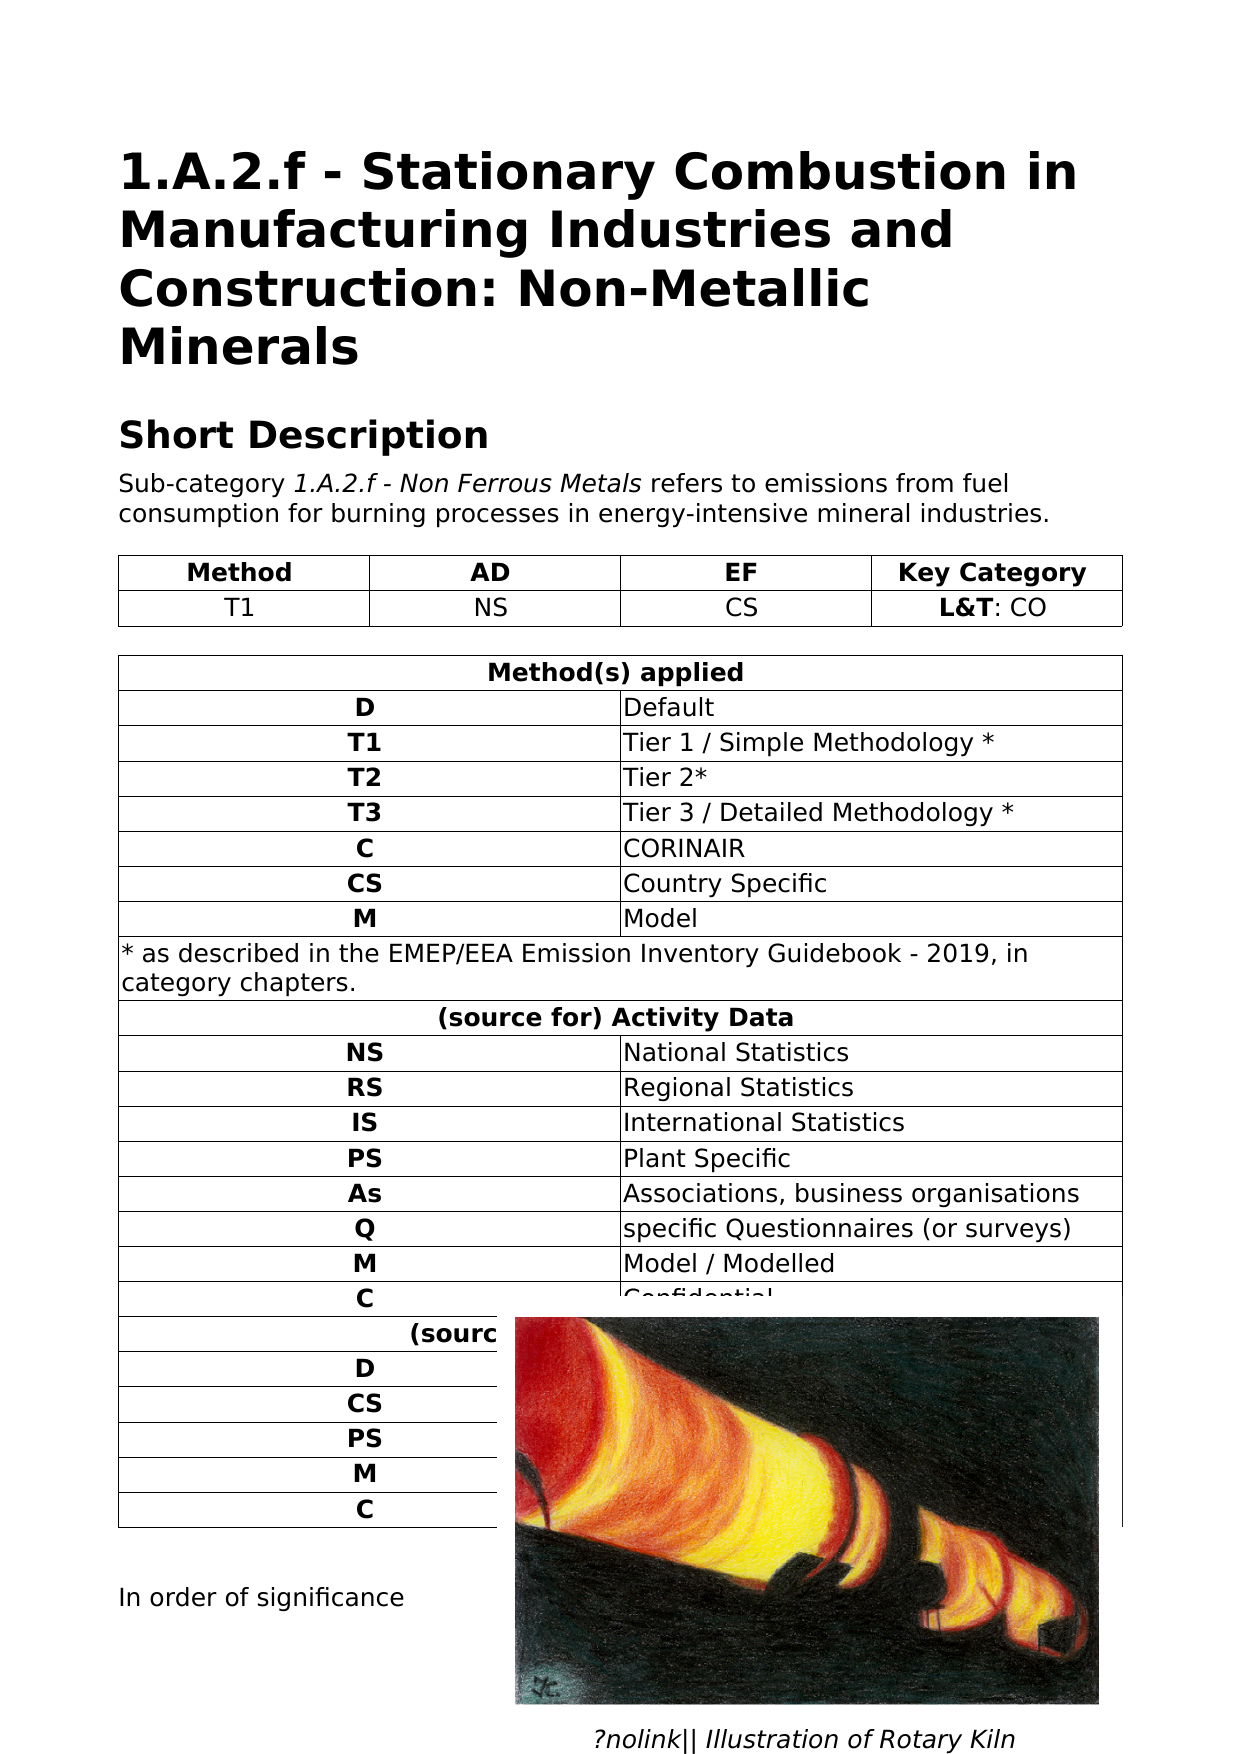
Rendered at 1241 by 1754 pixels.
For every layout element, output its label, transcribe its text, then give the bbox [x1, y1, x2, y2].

table_header Method [119, 556, 369, 590]
table_cell L&T: CO [872, 591, 1122, 626]
table_cell Country Specific [621, 867, 1122, 901]
text Sub-category 1.A.2.f - Non Ferrous Metals refers to emissions from fuel consumption for burning processes in energy-intensive mineral industries. [118, 470, 1122, 528]
table_cell M [119, 1458, 497, 1492]
table_cell D [119, 691, 620, 725]
table_cell specific Questionnaires (or surveys) [621, 1212, 1122, 1246]
table_header EF [621, 556, 871, 590]
table_cell M [119, 902, 620, 936]
table_cell As [119, 1177, 620, 1211]
subtitle Short Description [118, 413, 1122, 457]
picture [497, 1296, 1123, 1725]
table_cell CS [119, 867, 620, 901]
table_cell National Statistics [621, 1036, 1122, 1071]
table_cell International Statistics [621, 1107, 1122, 1141]
table_cell RS [119, 1072, 620, 1106]
table_cell T1 [119, 726, 620, 761]
table_header AD [370, 556, 620, 590]
table_cell CS [621, 591, 871, 626]
table_cell CS [119, 1387, 497, 1422]
table_cell C [119, 832, 620, 866]
table_cell PS [119, 1142, 620, 1176]
table_cell Plant Specific [621, 1142, 1122, 1176]
table_cell (source for) Emission Factors [119, 1317, 497, 1351]
table_header Key Category [872, 556, 1122, 590]
table_cell T3 [119, 797, 620, 831]
table_cell Tier 2* [621, 762, 1122, 796]
table_cell Q [119, 1212, 620, 1246]
table_cell Model / Modelled [621, 1247, 1122, 1281]
table_cell Regional Statistics [621, 1072, 1122, 1106]
table_cell NS [119, 1036, 620, 1071]
table_cell C [119, 1493, 497, 1527]
table_cell * as described in the EMEP/EEA Emission Inventory Guidebook - 2019, in category chapters. [119, 937, 1122, 1000]
table_cell T2 [119, 762, 620, 796]
table_header Method(s) applied [119, 656, 1122, 690]
table_cell Tier 1 / Simple Methodology * [621, 726, 1122, 761]
table_cell IS [119, 1107, 620, 1141]
table_cell Default [621, 691, 1122, 725]
table_cell C [119, 1282, 620, 1316]
table_cell (source for) Activity Data [119, 1001, 1122, 1035]
text In order of significance [118, 1583, 497, 1613]
table_cell Tier 3 / Detailed Methodology * [621, 797, 1122, 831]
table_cell Model [621, 902, 1122, 936]
table_cell NS [370, 591, 620, 626]
subtitle 1.A.2.f - Stationary Combustion in Manufacturing Industries and Construction: Non-Metallic Minerals [118, 143, 1122, 376]
table_cell T1 [119, 591, 369, 626]
text ?nolink|| Illustration of Rotary Kiln [497, 1725, 1122, 1754]
table_cell Associations, business organisations [621, 1177, 1122, 1211]
table_cell PS [119, 1423, 497, 1457]
table_cell M [119, 1247, 620, 1281]
table_cell Confidential [621, 1282, 1122, 1296]
table_cell CORINAIR [621, 832, 1122, 866]
table_cell D [119, 1352, 497, 1386]
